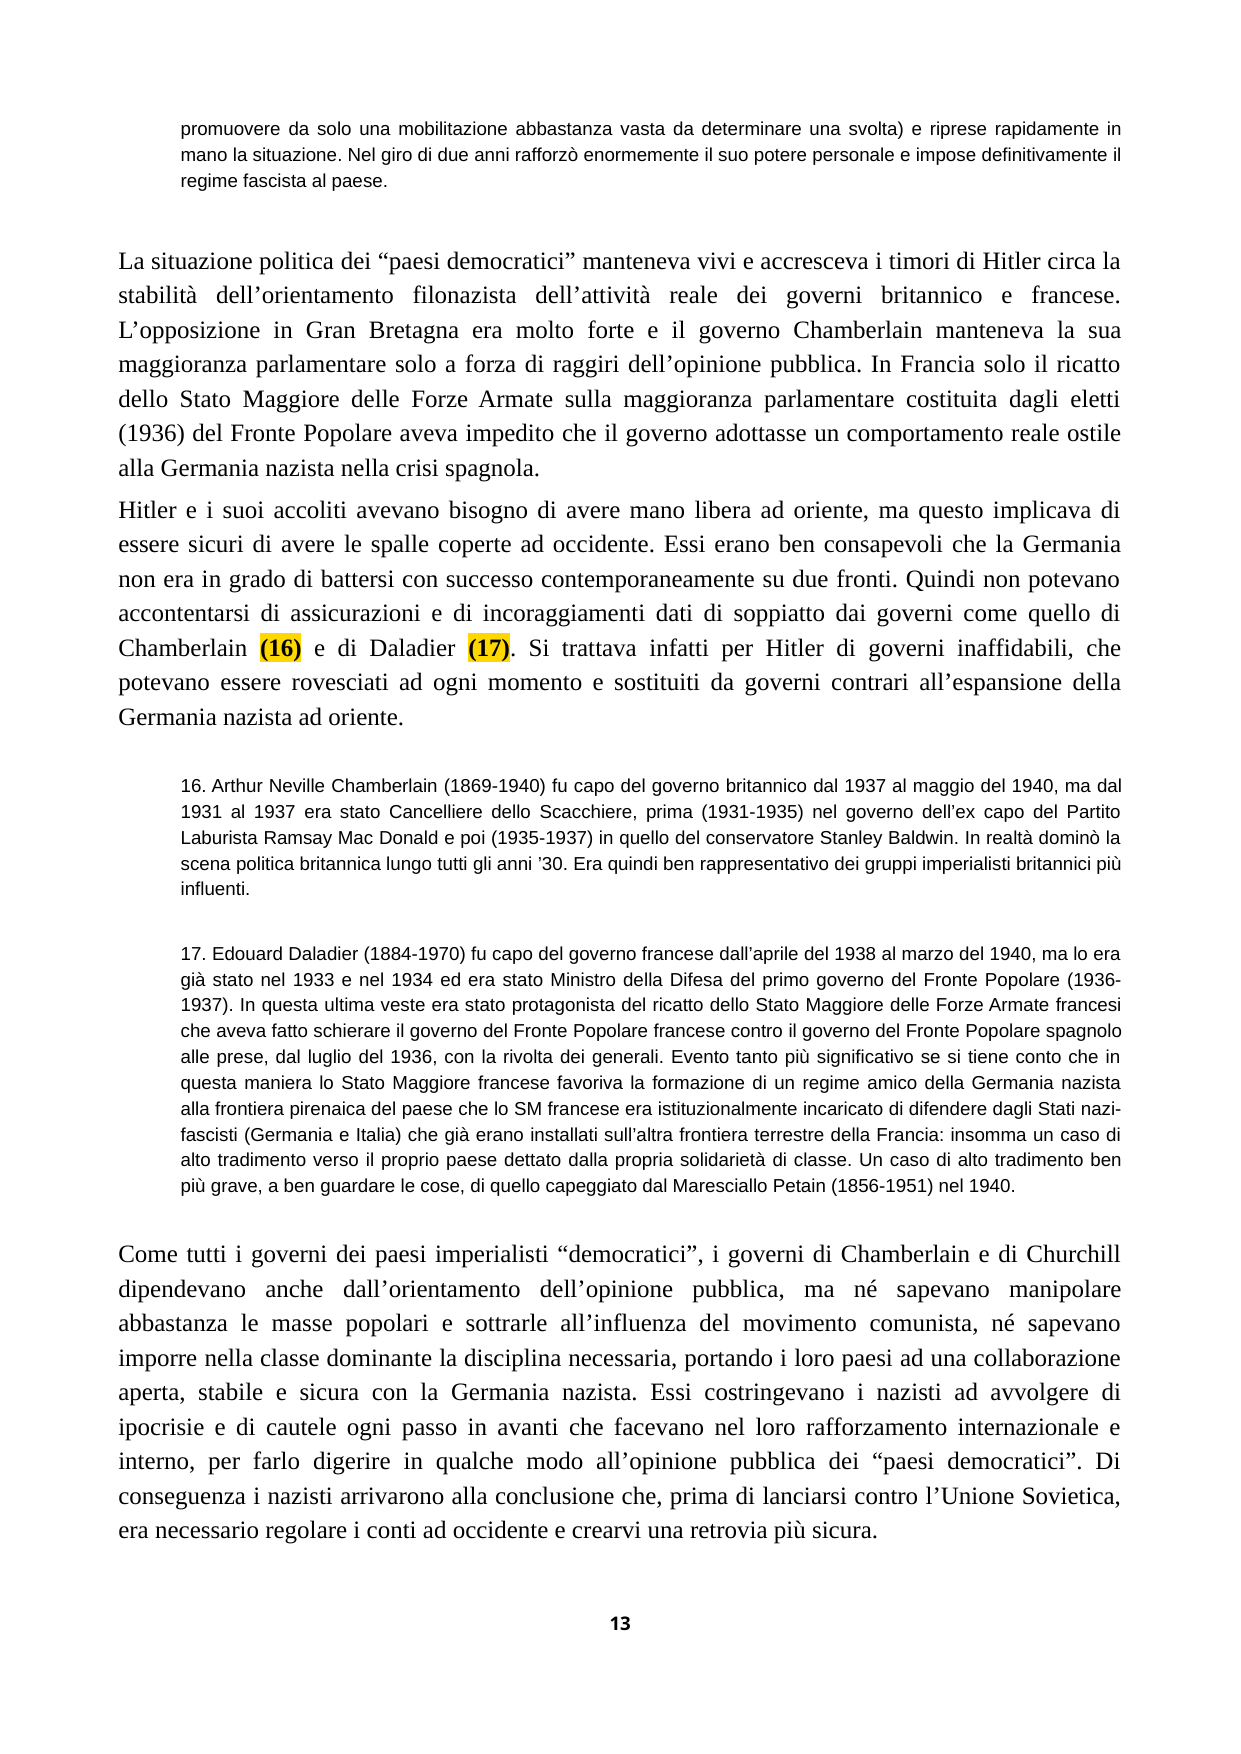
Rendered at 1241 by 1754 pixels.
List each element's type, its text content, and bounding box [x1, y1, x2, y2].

text promuovere da solo una mobilitazione abbastanza vasta da determinare una svolta) e riprese rapidamente in mano la situazione. Nel giro di due anni rafforzò enormemente il suo potere personale e impose definitivamente il regime fascista al paese. [180, 118, 1122, 191]
text Come tutti i governi dei paesi imperialisti “democratici”, i governi di Chamberlain e di Churchill dipendevano anche dall’orientamento dell’opinione pubblica, ma né sapevano manipolare abbastanza le masse popolari e sottrarle all’influenza del movimento comunista, né sapevano imporre nella classe dominante la disciplina necessaria, portando i loro paesi ad una collaborazione aperta, stabile e sicura con la Germania nazista. Essi costringevano i nazisti ad avvolgere di ipocrisie e di cautele ogni passo in avanti che facevano nel loro rafforzamento internazionale e interno, per farlo digerire in qualche modo all’opinione pubblica dei “paesi democratici”. Di conseguenza i nazisti arrivarono alla conclusione che, prima di lanciarsi contro l’Unione Sovietica, era necessario regolare i conti ad occidente e crearvi una retrovia più sicura. [118, 1239, 1122, 1544]
text 17. Edouard Daladier (1884-1970) fu capo del governo francese dall’aprile del 1938 al marzo del 1940, ma lo era già stato nel 1933 e nel 1934 ed era stato Ministro della Difesa del primo governo del Fronte Popolare (1936-1937). In questa ultima veste era stato protagonista del ricatto dello Stato Maggiore delle Forze Armate francesi che aveva fatto schierare il governo del Fronte Popolare francese contro il governo del Fronte Popolare spagnolo alle prese, dal luglio del 1936, con la rivolta dei generali. Evento tanto più significativo se si tiene conto che in questa maniera lo Stato Maggiore francese favoriva la formazione di un regime amico della Germania nazista alla frontiera pirenaica del paese che lo SM francese era istituzionalmente incaricato di difendere dagli Stati nazi-fascisti (Germania e Italia) che già erano installati sull’altra frontiera terrestre della Francia: insomma un caso di alto tradimento verso il proprio paese dettato dalla propria solidarietà di classe. Un caso di alto tradimento ben più grave, a ben guardare le cose, di quello capeggiato dal Maresciallo Petain (1856-1951) nel 1940. [180, 942, 1122, 1197]
text 16. Arthur Neville Chamberlain (1869-1940) fu capo del governo britannico dal 1937 al maggio del 1940, ma dal 1931 al 1937 era stato Cancelliere dello Scacchiere, prima (1931-1935) nel governo dell’ex capo del Partito Laburista Ramsay Mac Donald e poi (1935-1937) in quello del conservatore Stanley Baldwin. In realtà dominò la scena politica britannica lungo tutti gli anni ’30. Era quindi ben rappresentativo dei gruppi imperialisti britannici più influenti. [180, 775, 1122, 900]
text La situazione politica dei “paesi democratici” manteneva vivi e accresceva i timori di Hitler circa la stabilità dell’orientamento filonazista dell’attività reale dei governi britannico e francese. L’opposizione in Gran Bretagna era molto forte e il governo Chamberlain manteneva la sua maggioranza parlamentare solo a forza di raggiri dell’opinione pubblica. In Francia solo il ricatto dello Stato Maggiore delle Forze Armate sulla maggioranza parlamentare costituita dagli eletti (1936) del Fronte Popolare aveva impedito che il governo adottasse un comportamento reale ostile alla Germania nazista nella crisi spagnola. [118, 246, 1122, 481]
text Hitler e i suoi accoliti avevano bisogno di avere mano libera ad oriente, ma questo implicava di essere sicuri di avere le spalle coperte ad occidente. Essi erano ben consapevoli che la Germania non era in grado di battersi con successo contemporaneamente su due fronti. Quindi non potevano accontentarsi di assicurazioni e di incoraggiamenti dati di soppiatto dai governi come quello di Chamberlain (16) e di Daladier (17). Si trattava infatti per Hitler di governi inaffidabili, che potevano essere rovesciati ad ogni momento e sostituiti da governi contrari all’espansione della Germania nazista ad oriente. [118, 495, 1122, 731]
